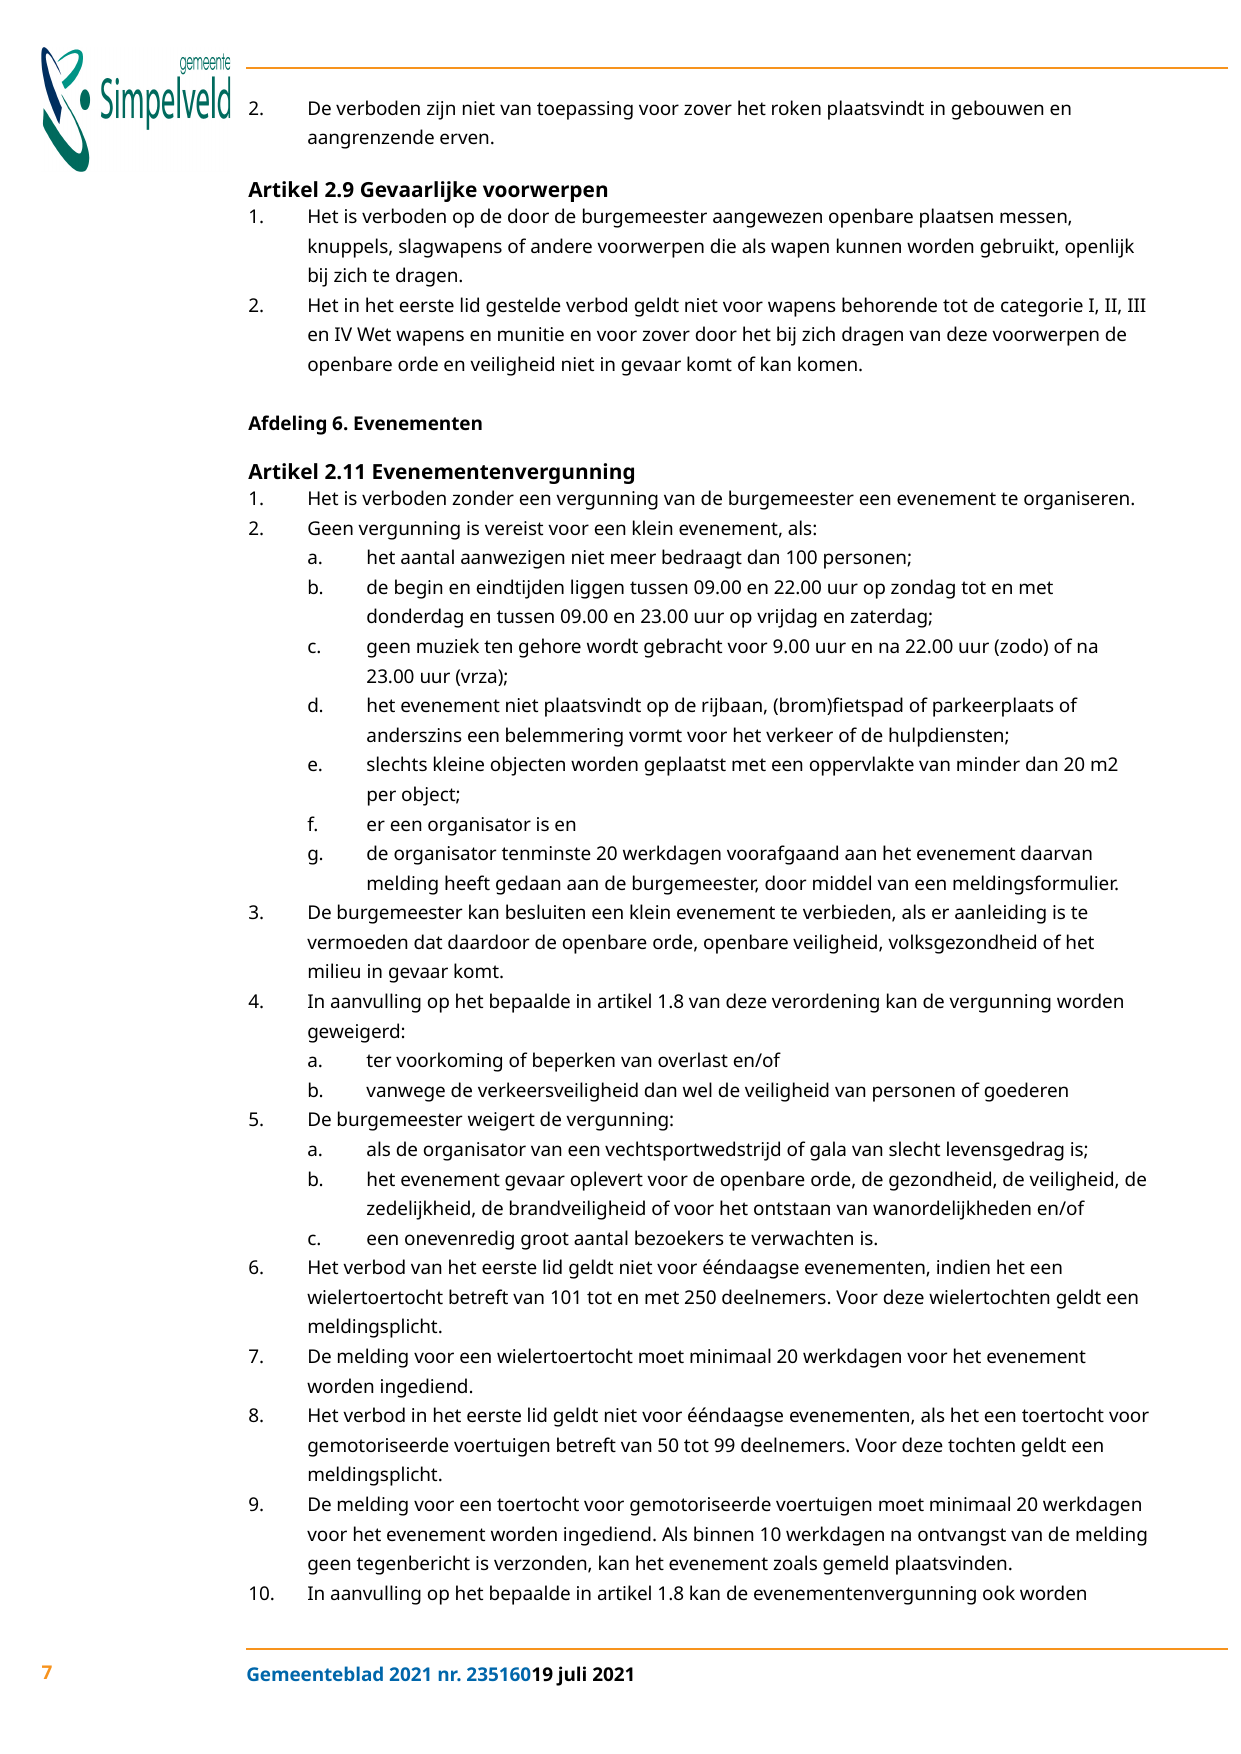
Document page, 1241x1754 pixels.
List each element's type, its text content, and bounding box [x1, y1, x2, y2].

list Geen vergunning is vereist voor een klein evenement, als: [248, 515, 1152, 541]
list In aanvulling op het bepaalde in artikel 1.8 kan de evenementenvergunning ook worden [248, 1580, 1152, 1606]
list het evenement gevaar oplevert voor de openbare orde, de gezondheid, de veiligheid, de zedelijkheid, de brandveiligheid of voor het ontstaan van wanordelijkheden en/of [307, 1166, 1152, 1221]
list het evenement niet plaatsvindt op de rijbaan, (brom)fietspad of parkeerplaats of anderszins een belemmering vormt voor het verkeer of de hulpdiensten; [307, 692, 1152, 748]
text Artikel 2.11 Evenementenvergunning [248, 457, 1152, 485]
list De burgemeester kan besluiten een klein evenement te verbieden, als er aanleiding is te vermoeden dat daardoor de openbare orde, openbare veiligheid, volksgezondheid of het milieu in gevaar komt. [248, 899, 1152, 984]
list Het verbod van het eerste lid geldt niet voor ééndaagse evenementen, indien het een wielertoertocht betreft van 101 tot en met 250 deelnemers. Voor deze wielertochten geldt een meldingsplicht. [248, 1254, 1152, 1339]
picture [41, 47, 231, 172]
list In aanvulling op het bepaalde in artikel 1.8 van deze verordening kan de vergunning worden geweigerd: [248, 988, 1152, 1043]
list geen muziek ten gehore wordt gebracht voor 9.00 uur en na 22.00 uur (zodo) of na 23.00 uur (vrza); [307, 633, 1152, 688]
list Het in het eerste lid gestelde verbod geldt niet voor wapens behorende tot de categorie I, II, III en IV Wet wapens en munitie en voor zover door het bij zich dragen van deze voorwerpen de openbare orde en veiligheid niet in gevaar komt of kan komen. [248, 292, 1152, 377]
list als de organisator van een vechtsportwedstrijd of gala van slecht levensgedrag is; [307, 1136, 1152, 1162]
list een onevenredig groot aantal bezoekers te verwachten is. [307, 1225, 1152, 1251]
list de organisator tenminste 20 werkdagen voorafgaand aan het evenement daarvan melding heeft gedaan aan de burgemeester, door middel van een meldingsformulier. [307, 840, 1152, 896]
list De verboden zijn niet van toepassing voor zover het roken plaatsvindt in gebouwen en aangrenzende erven. [248, 95, 1152, 150]
list Het verbod in het eerste lid geldt niet voor ééndaagse evenementen, als het een toertocht voor gemotoriseerde voertuigen betreft van 50 tot 99 deelnemers. Voor deze tochten geldt een meldingsplicht. [248, 1402, 1152, 1487]
list er een organisator is en [307, 811, 1152, 836]
list De melding voor een toertocht voor gemotoriseerde voertuigen moet minimaal 20 werkdagen voor het evenement worden ingediend. Als binnen 10 werkdagen na ontvangst van de melding geen tegenbericht is verzonden, kan het evenement zoals gemeld plaatsvinden. [248, 1491, 1152, 1576]
text Afdeling 6. Evenementen [248, 410, 1152, 436]
list De melding voor een wielertoertocht moet minimaal 20 werkdagen voor het evenement worden ingediend. [248, 1343, 1152, 1398]
list Het is verboden op de door de burgemeester aangewezen openbare plaatsen messen, knuppels, slagwapens of andere voorwerpen die als wapen kunnen worden gebruikt, openlijk bij zich te dragen. [248, 203, 1152, 288]
list de begin en eindtijden liggen tussen 09.00 en 22.00 uur op zondag tot en met donderdag en tussen 09.00 en 23.00 uur op vrijdag en zaterdag; [307, 574, 1152, 629]
list slechts kleine objecten worden geplaatst met een oppervlakte van minder dan 20 m2 per object; [307, 752, 1152, 807]
list Het is verboden zonder een vergunning van de burgemeester een evenement te organiseren. [248, 485, 1152, 511]
list het aantal aanwezigen niet meer bedraagt dan 100 personen; [307, 544, 1152, 570]
text Artikel 2.9 Gevaarlijke voorwerpen [248, 175, 1152, 203]
list De burgemeester weigert de vergunning: [248, 1107, 1152, 1132]
list vanwege de verkeersveiligheid dan wel de veiligheid van personen of goederen [307, 1077, 1152, 1103]
list ter voorkoming of beperken van overlast en/of [307, 1047, 1152, 1073]
